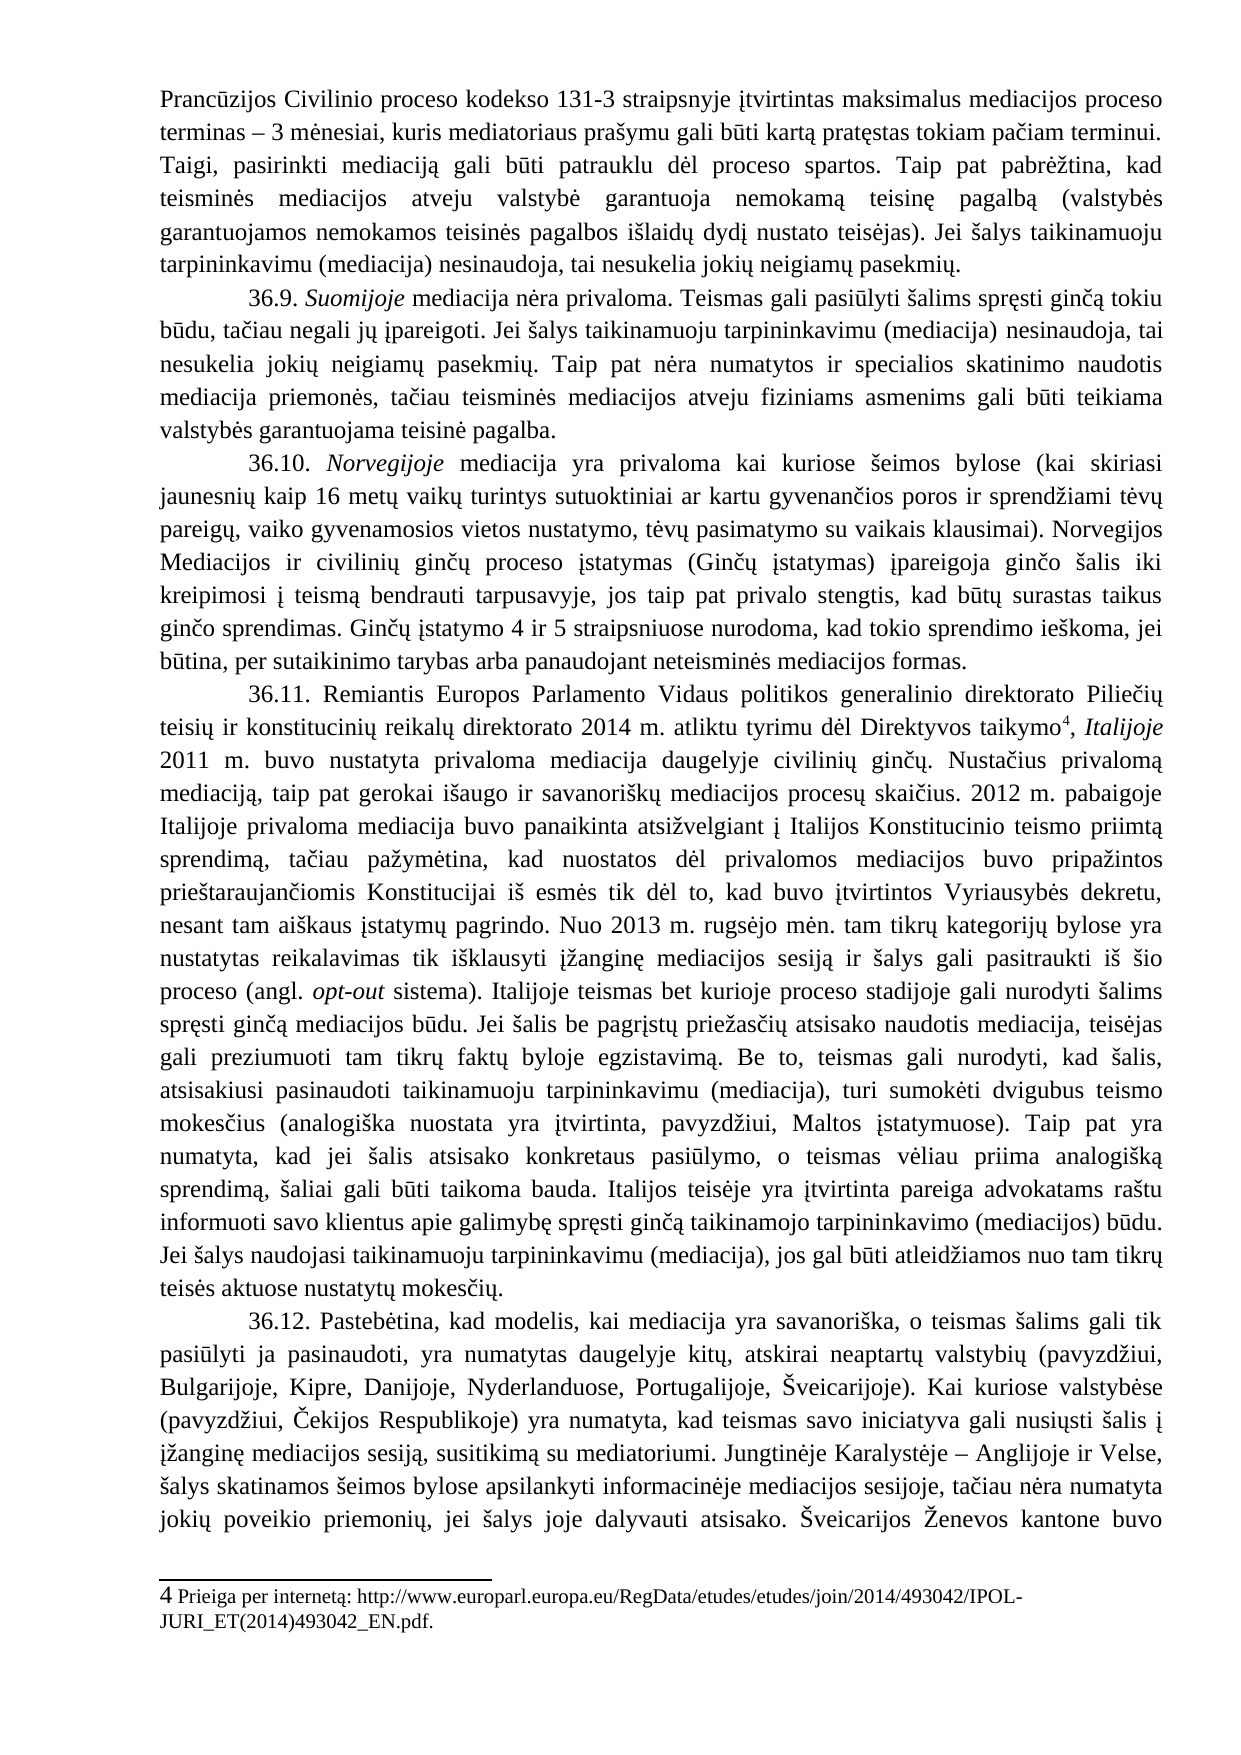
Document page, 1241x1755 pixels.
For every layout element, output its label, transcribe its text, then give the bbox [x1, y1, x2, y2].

text 36.11. Remiantis Europos Parlamento Vidaus politikos generalinio direktorato Piliečių teisių ir konstitucinių reikalų direktorato 2014 m. atliktu tyrimu dėl Direktyvos taikymo, Italijoje 2011 m. buvo nustatyta privaloma mediacija daugelyje civilinių ginčų. Nustačius privalomą mediaciją, taip pat gerokai išaugo ir savanoriškų mediacijos procesų skaičius. 2012 m. pabaigoje Italijoje privaloma mediacija buvo panaikinta atsižvelgiant į Italijos Konstitucinio teismo priimtą sprendimą, tačiau pažymėtina, kad nuostatos dėl privalomos mediacijos buvo pripažintos prieštaraujančiomis Konstitucijai iš esmės tik dėl to, kad buvo įtvirtintos Vyriausybės dekretu, nesant tam aiškaus įstatymų pagrindo. Nuo 2013 m. rugsėjo mėn. tam tikrų kategorijų bylose yra nustatytas reikalavimas tik išklausyti įžanginę mediacijos sesiją ir šalys gali pasitraukti iš šio proceso (angl. opt-out sistema). Italijoje teismas bet kurioje proceso stadijoje gali nurodyti šalims spręsti ginčą mediacijos būdu. Jei šalis be pagrįstų priežasčių atsisako naudotis mediacija, teisėjas gali preziumuoti tam tikrų faktų byloje egzistavimą. Be to, teismas gali nurodyti, kad šalis, atsisakiusi pasinaudoti taikinamuoju tarpininkavimu (mediacija), turi sumokėti dvigubus teismo mokesčius (analogiška nuostata yra įtvirtinta, pavyzdžiui, Maltos įstatymuose). Taip pat yra numatyta, kad jei šalis atsisako konkretaus pasiūlymo, o teismas vėliau priima analogišką sprendimą, šaliai gali būti taikoma bauda. Italijos teisėje yra įtvirtinta pareiga advokatams raštu informuoti savo klientus apie galimybę spręsti ginčą taikinamojo tarpininkavimo (mediacijos) būdu. Jei šalys naudojasi taikinamuoju tarpininkavimu (mediacija), jos gal būti atleidžiamos nuo tam tikrų teisės aktuose nustatytų mokesčių. [159, 679, 1163, 1302]
text 36.9. Suomijoje mediacija nėra privaloma. Teismas gali pasiūlyti šalims spręsti ginčą tokiu būdu, tačiau negali jų įpareigoti. Jei šalys taikinamuoju tarpininkavimu (mediacija) nesinaudoja, tai nesukelia jokių neigiamų pasekmių. Taip pat nėra numatytos ir specialios skatinimo naudotis mediacija priemonės, tačiau teisminės mediacijos atveju fiziniams asmenims gali būti teikiama valstybės garantuojama teisinė pagalba. [159, 283, 1163, 443]
text Prancūzijos Civilinio proceso kodekso 131-3 straipsnyje įtvirtintas maksimalus mediacijos proceso terminas – 3 mėnesiai, kuris mediatoriaus prašymu gali būti kartą pratęstas tokiam pačiam terminui. Taigi, pasirinkti mediaciją gali būti patrauklu dėl proceso spartos. Taip pat pabrėžtina, kad teisminės mediacijos atveju valstybė garantuoja nemokamą teisinę pagalbą (valstybės garantuojamos nemokamos teisinės pagalbos išlaidų dydį nustato teisėjas). Jei šalys taikinamuoju tarpininkavimu (mediacija) nesinaudoja, tai nesukelia jokių neigiamų pasekmių. [159, 84, 1163, 278]
text 36.10. Norvegijoje mediacija yra privaloma kai kuriose šeimos bylose (kai skiriasi jaunesnių kaip 16 metų vaikų turintys sutuoktiniai ar kartu gyvenančios poros ir sprendžiami tėvų pareigų, vaiko gyvenamosios vietos nustatymo, tėvų pasimatymo su vaikais klausimai). Norvegijos Mediacijos ir civilinių ginčų proceso įstatymas (Ginčų įstatymas) įpareigoja ginčo šalis iki kreipimosi į teismą bendrauti tarpusavyje, jos taip pat privalo stengtis, kad būtų surastas taikus ginčo sprendimas. Ginčų įstatymo 4 ir 5 straipsniuose nurodoma, kad tokio sprendimo ieškoma, jei būtina, per sutaikinimo tarybas arba panaudojant neteisminės mediacijos formas. [159, 448, 1163, 674]
text Prieiga per internetą: http://www.europarl.europa.eu/RegData/etudes/etudes/join/2014/493042/IPOL-JURI_ET(2014)493042_EN.pdf. [159, 1580, 1163, 1633]
text 36.12. Pastebėtina, kad modelis, kai mediacija yra savanoriška, o teismas šalims gali tik pasiūlyti ja pasinaudoti, yra numatytas daugelyje kitų, atskirai neaptartų valstybių (pavyzdžiui, Bulgarijoje, Kipre, Danijoje, Nyderlanduose, Portugalijoje, Šveicarijoje). Kai kuriose valstybėse (pavyzdžiui, Čekijos Respublikoje) yra numatyta, kad teismas savo iniciatyva gali nusiųsti šalis į įžanginę mediacijos sesiją, susitikimą su mediatoriumi. Jungtinėje Karalystėje – Anglijoje ir Velse, šalys skatinamos šeimos bylose apsilankyti informacinėje mediacijos sesijoje, tačiau nėra numatyta jokių poveikio priemonių, jei šalys joje dalyvauti atsisako. Šveicarijos Ženevos kantone buvo [159, 1306, 1163, 1533]
